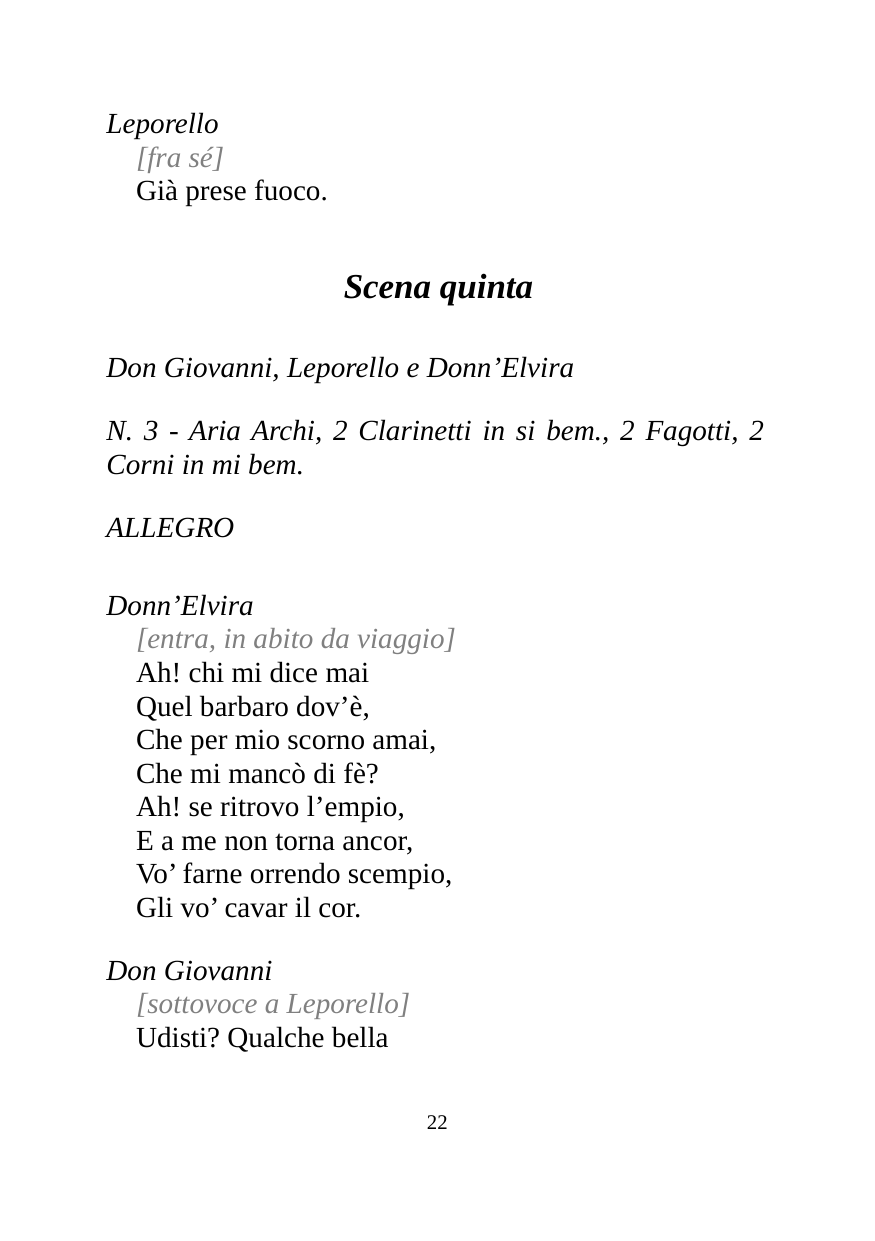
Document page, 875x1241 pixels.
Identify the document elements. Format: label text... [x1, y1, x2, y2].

text [entra, in abito da viaggio] [136, 622, 768, 655]
text Che per mio scorno amai, [136, 722, 768, 756]
text Donn’Elvira [106, 588, 768, 622]
text Don Giovanni [106, 953, 768, 986]
text Ah! chi mi dice mai [136, 655, 768, 689]
text Ah! se ritrovo l’empio, [136, 789, 768, 823]
text Leporello [106, 106, 768, 140]
text Vo’ farne orrendo scempio, [136, 856, 768, 890]
text Già prese fuoco. [136, 173, 768, 207]
text Quel barbaro dov’è, [136, 689, 768, 722]
subtitle Scena quinta [112, 266, 768, 306]
text [fra sé] [136, 140, 768, 173]
text [sottovoce a Leporello] [136, 986, 768, 1020]
text ALLEGRO [106, 510, 768, 544]
text Che mi mancò di fè? [136, 756, 768, 789]
text N. 3 - Aria Archi, 2 Clarinetti in si bem., 2 Fagotti, 2 Corni in mi bem. [106, 413, 768, 481]
text Don Giovanni, Leporello e Donn’Elvira [106, 350, 768, 384]
text Udisti? Qualche bella [136, 1020, 768, 1053]
text E a me non torna ancor, [136, 823, 768, 856]
text Gli vo’ cavar il cor. [136, 890, 768, 923]
